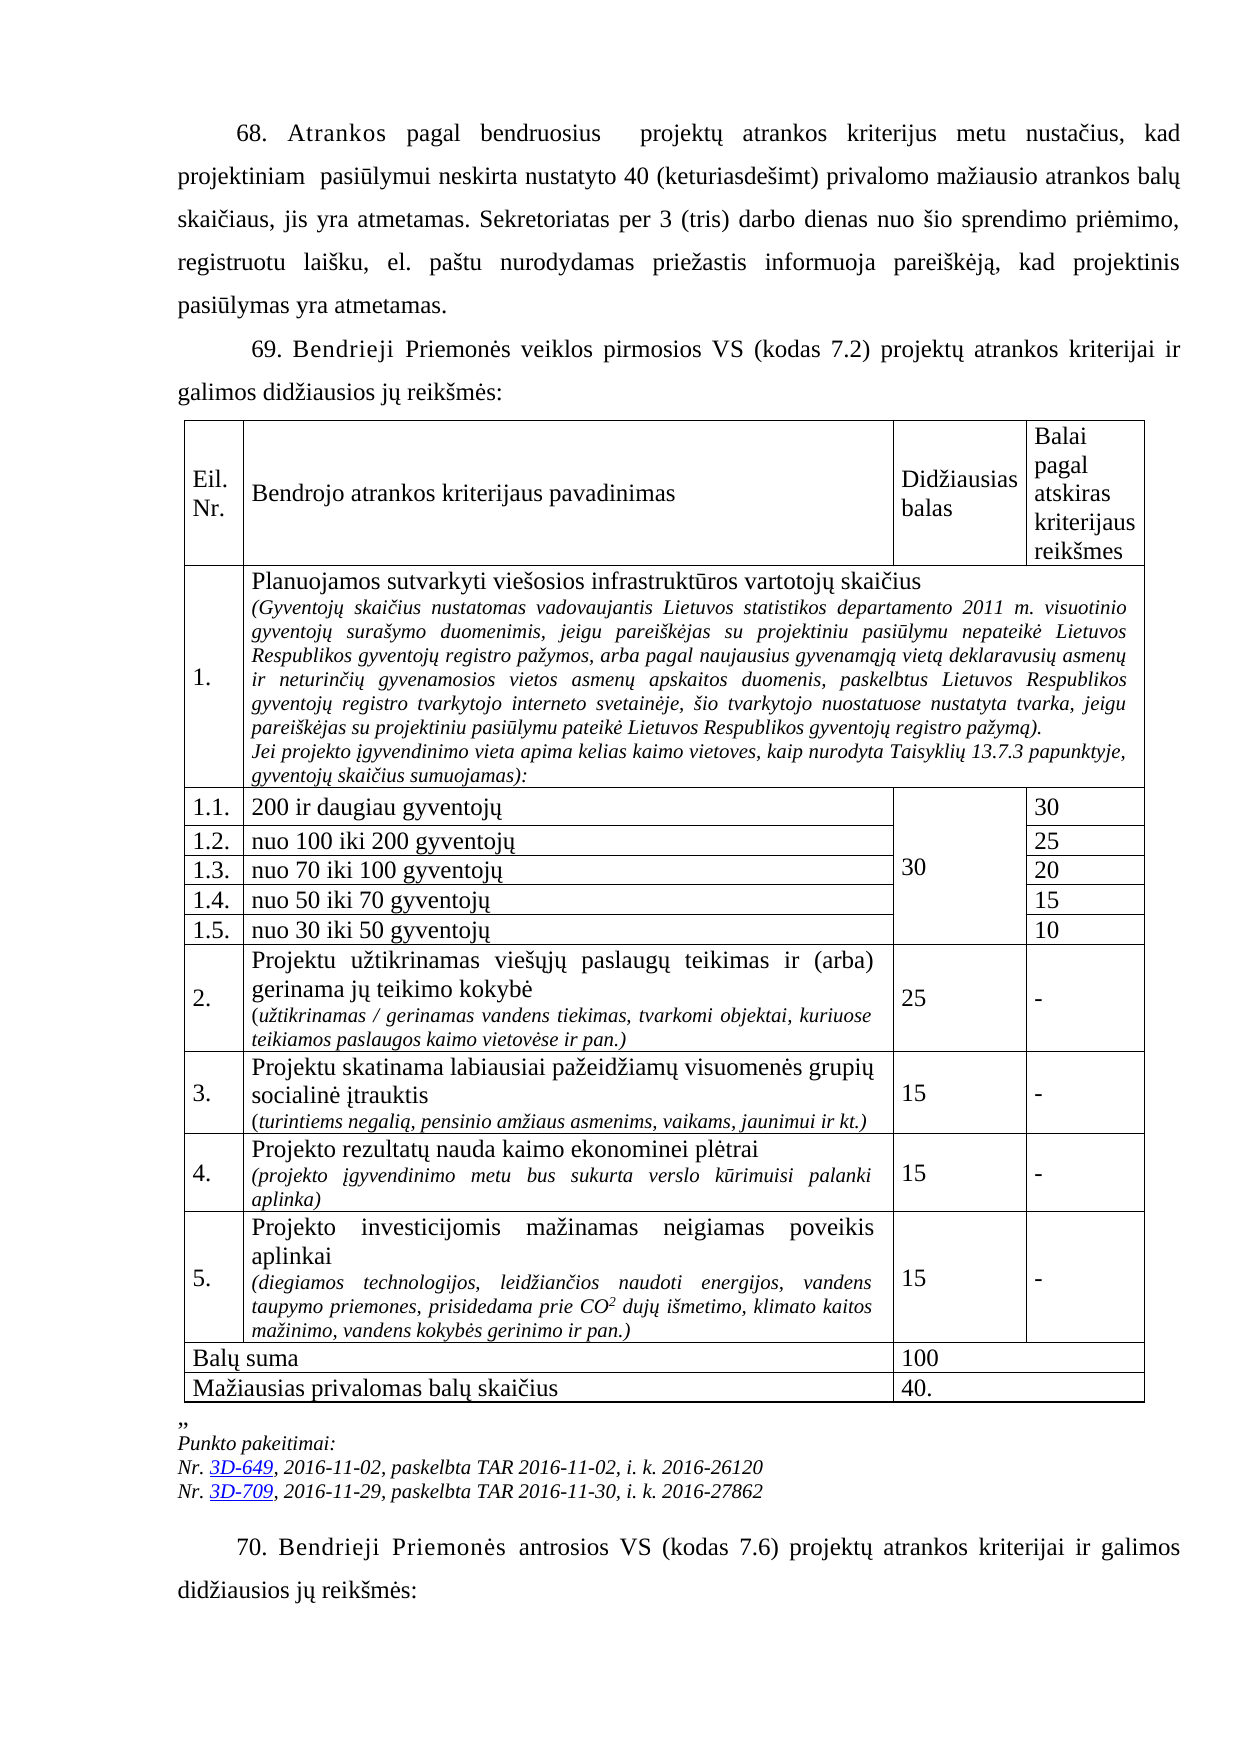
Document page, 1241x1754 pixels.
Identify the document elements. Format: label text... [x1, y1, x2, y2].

table_cell Balų suma [185, 1343, 893, 1372]
table_cell 40. [894, 1373, 1144, 1401]
text „ [177, 1402, 1181, 1431]
table_cell 20 [1027, 856, 1144, 884]
table_cell Projekto rezultatų nauda kaimo ekonominei plėtrai (projekto įgyvendinimo metu bus sukurta verslo kūrimuisi palanki aplinka) [244, 1134, 893, 1211]
table_cell nuo 30 iki 50 gyventojų [244, 915, 893, 944]
table_cell 25 [894, 945, 1026, 1051]
table_cell - [1027, 1052, 1144, 1133]
text Nr. 3D-649, 2016-11-02, paskelbta TAR 2016-11-02, i. k. 2016-26120 [177, 1455, 1181, 1479]
table_cell 30 [894, 788, 1026, 944]
table_cell 15 [894, 1134, 1026, 1211]
table_cell 1.2. [185, 826, 243, 854]
table_cell 1. [185, 566, 243, 787]
table_header Eil. Nr. [185, 421, 243, 565]
table_cell nuo 50 iki 70 gyventojų [244, 885, 893, 914]
table_cell 3. [185, 1052, 243, 1133]
table_cell 100 [894, 1343, 1144, 1372]
table_cell Projektu skatinama labiausiai pažeidžiamų visuomenės grupių socialinė įtrauktis (turintiems negalią, pensinio amžiaus asmenims, vaikams, jaunimui ir kt.) [244, 1052, 893, 1133]
text Punkto pakeitimai: [177, 1431, 1181, 1455]
table_cell - [1027, 1212, 1144, 1342]
text 69. Bendrieji Priemonės veiklos pirmosios VS (kodas 7.2) projektų atrankos kriterijai ir galimos didžiausios jų reikšmės: [177, 334, 1181, 406]
table_header Balai pagal atskiras kriterijaus reikšmes [1027, 421, 1144, 565]
table_cell - [1027, 945, 1144, 1051]
text 68. Atrankos pagal bendruosius projektų atrankos kriterijus metu nustačius, kad projektiniam pasiūlymui neskirta nustatyto 40 (keturiasdešimt) privalomo mažiausio atrankos balų skaičiaus, jis yra atmetamas. Sekretoriatas per 3 (tris) darbo dienas nuo šio sprendimo priėmimo, registruotu laišku, el. paštu nurodydamas priežastis informuoja pareiškėją, kad projektinis pasiūlymas yra atmetamas. [177, 118, 1181, 319]
text Nr. 3D-709, 2016-11-29, paskelbta TAR 2016-11-30, i. k. 2016-27862 [177, 1479, 1181, 1503]
table_cell 30 [1027, 788, 1144, 825]
table_cell Mažiausias privalomas balų skaičius [185, 1373, 893, 1401]
table_cell 1.5. [185, 915, 243, 944]
table_cell 5. [185, 1212, 243, 1342]
table_cell 2. [185, 945, 243, 1051]
table_cell 15 [894, 1052, 1026, 1133]
table_header Didžiausias balas [894, 421, 1026, 565]
text 70. Bendrieji Priemonės antrosios VS (kodas 7.6) projektų atrankos kriterijai ir galimos didžiausios jų reikšmės: [177, 1532, 1181, 1604]
table_cell - [1027, 1134, 1144, 1211]
table_cell 200 ir daugiau gyventojų [244, 788, 893, 825]
table_cell 10 [1027, 915, 1144, 944]
table_cell Projektu užtikrinamas viešųjų paslaugų teikimas ir (arba) gerinama jų teikimo kokybė (užtikrinamas / gerinamas vandens tiekimas, tvarkomi objektai, kuriuose teikiamos paslaugos kaimo vietovėse ir pan.) [244, 945, 893, 1051]
table_cell 25 [1027, 826, 1144, 854]
table_cell 1.3. [185, 856, 243, 884]
table_cell 15 [894, 1212, 1026, 1342]
table_cell 15 [1027, 885, 1144, 914]
table_cell Projekto investicijomis mažinamas neigiamas poveikis aplinkai (diegiamos technologijos, leidžiančios naudoti energijos, vandens taupymo priemones, prisidedama prie CO2 dujų išmetimo, klimato kaitos mažinimo, vandens kokybės gerinimo ir pan.) [244, 1212, 893, 1342]
table_cell 1.4. [185, 885, 243, 914]
table_cell Planuojamos sutvarkyti viešosios infrastruktūros vartotojų skaičius (Gyventojų skaičius nustatomas vadovaujantis Lietuvos statistikos departamento 2011 m. visuotinio gyventojų surašymo duomenimis, jeigu pareiškėjas su projektiniu pasiūlymu nepateikė Lietuvos Respublikos gyventojų registro pažymos, arba pagal naujausius gyvenamąją vietą deklaravusių asmenų ir neturinčių gyvenamosios vietos asmenų apskaitos duomenis, paskelbtus Lietuvos Respublikos gyventojų registro tvarkytojo interneto svetainėje, šio tvarkytojo nuostatuose nustatyta tvarka, jeigu pareiškėjas su projektiniu pasiūlymu pateikė Lietuvos Respublikos gyventojų registro pažymą). Jei projekto įgyvendinimo vieta apima kelias kaimo vietoves, kaip nurodyta Taisyklių 13.7.3 papunktyje, gyventojų skaičius sumuojamas): [244, 566, 1144, 787]
table_cell nuo 100 iki 200 gyventojų [244, 826, 893, 854]
table_cell 1.1. [185, 788, 243, 825]
table_cell 4. [185, 1134, 243, 1211]
table_header Bendrojo atrankos kriterijaus pavadinimas [244, 421, 893, 565]
table_cell nuo 70 iki 100 gyventojų [244, 856, 893, 884]
